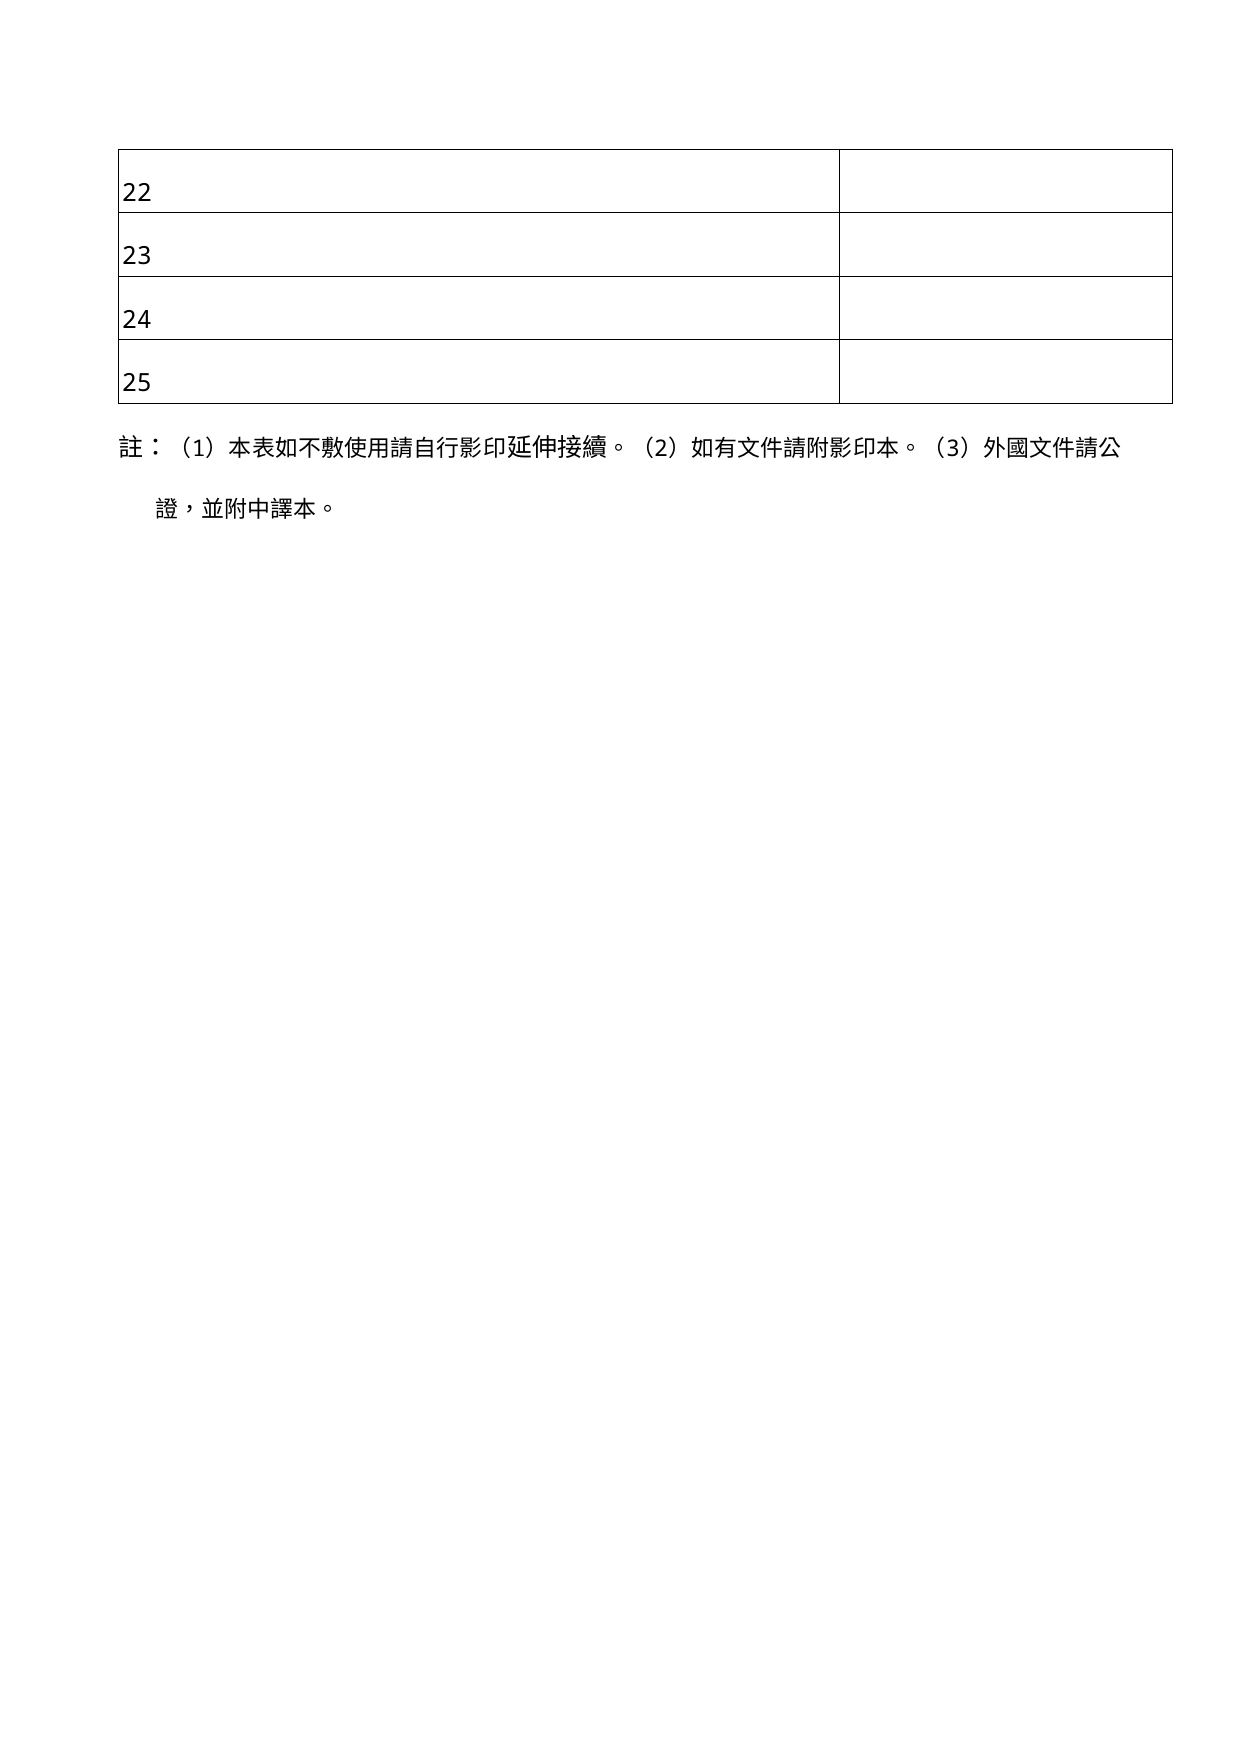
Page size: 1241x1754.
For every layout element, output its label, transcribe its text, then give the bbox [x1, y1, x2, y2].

table_cell [840, 150, 1172, 212]
table_cell [840, 340, 1172, 403]
table_cell [840, 277, 1172, 339]
table_cell 23 [119, 213, 839, 276]
table_cell 22 [119, 150, 839, 212]
table_cell 25 [119, 340, 839, 403]
text 註：（1）本表如不敷使用請自行影印延伸接續。（2）如有文件請附影印本。（3）外國文件請公證，並附中譯本。 [118, 404, 1122, 529]
table_cell [840, 213, 1172, 276]
table_cell 24 [119, 277, 839, 339]
